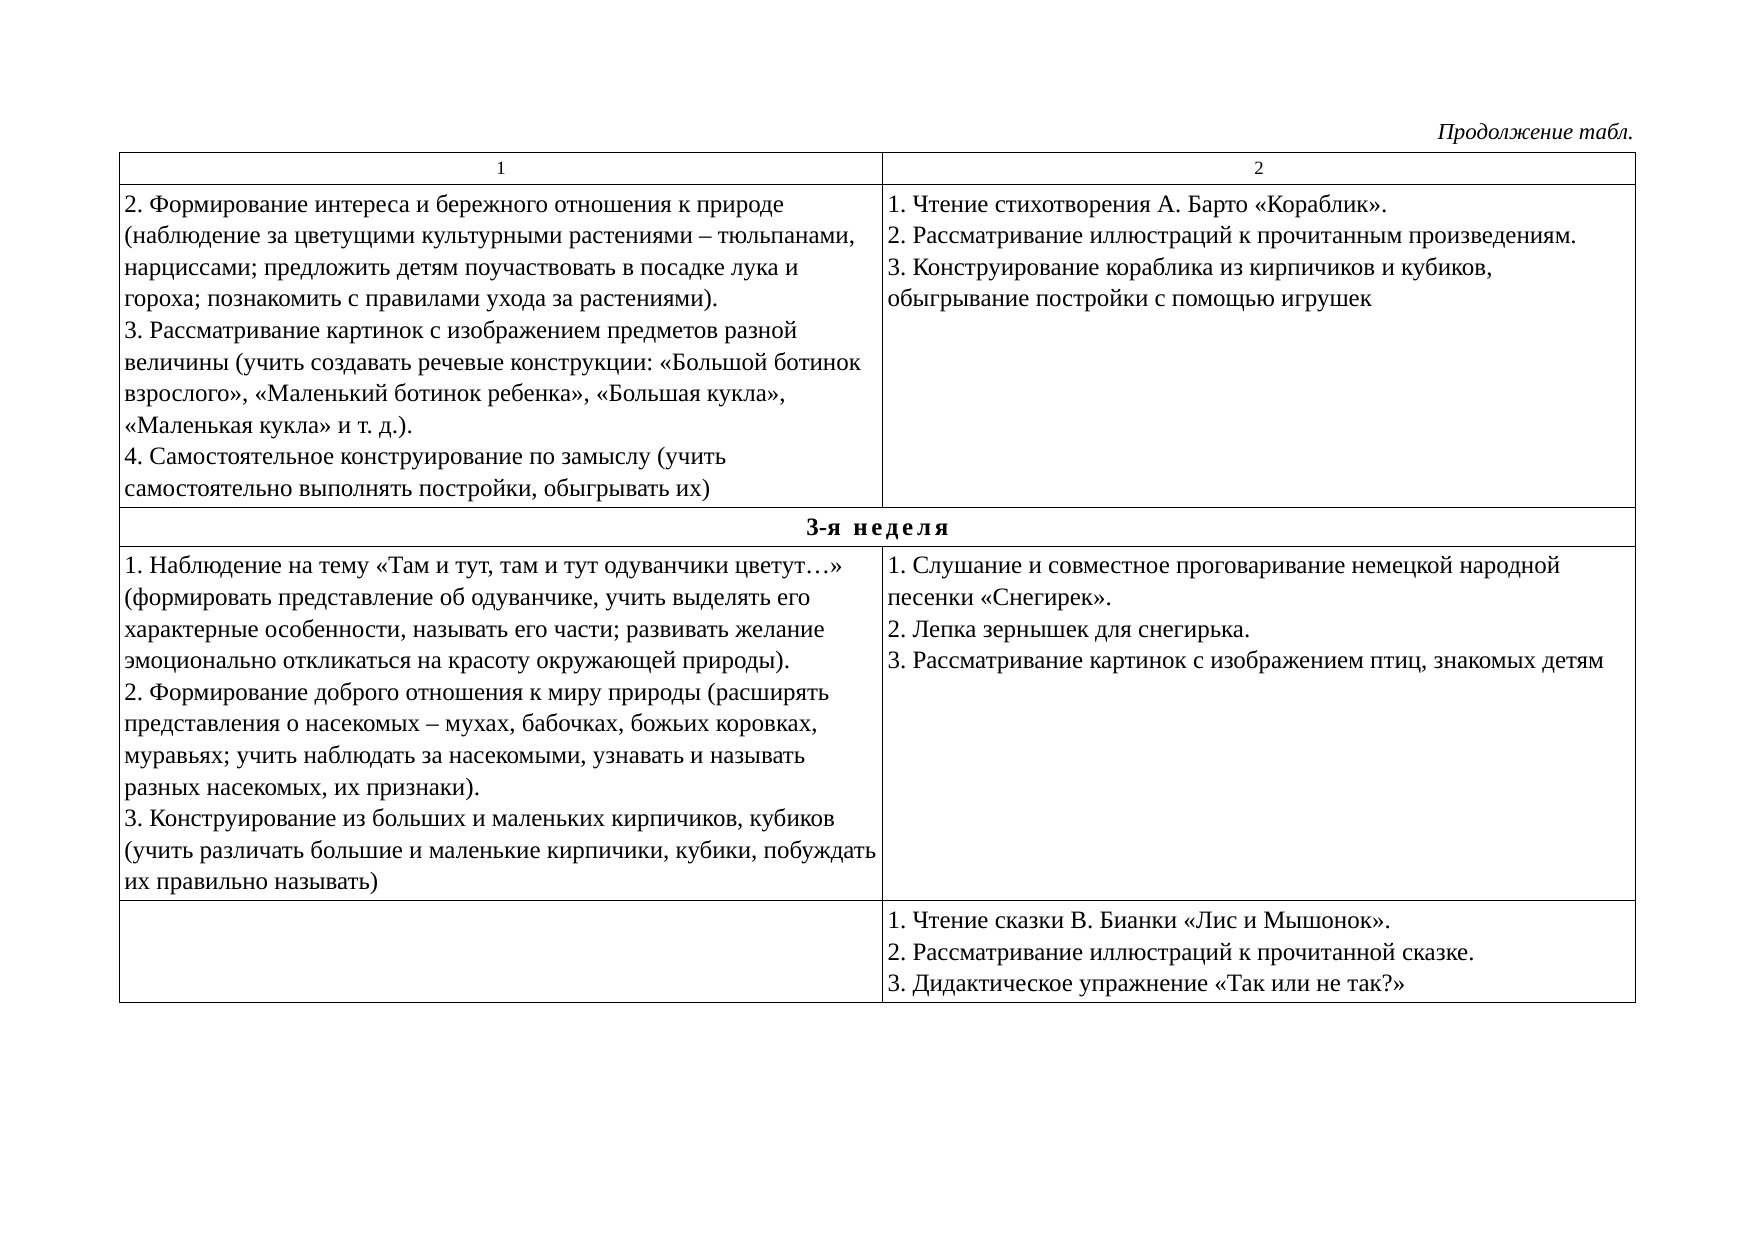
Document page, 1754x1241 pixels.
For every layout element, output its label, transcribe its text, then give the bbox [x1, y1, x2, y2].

table_cell 2. Формирование интереса и бережного отношения к природе (наблюдение за цветущими культурными растениями – тюльпанами, нарциссами; предложить детям поучаствовать в посадке лука и гороха; познакомить с правилами ухода за растениями). 3. Рассматривание картинок с изображением предметов разной величины (учить создавать речевые конструкции: «Большой ботинок взрослого», «Маленький ботинок ребенка», «Большая кукла», «Маленькая кукла» и т. д.). 4. Самостоятельное конструирование по замыслу (учить самостоятельно выполнять постройки, обыгрывать их) [120, 185, 882, 507]
table_cell [120, 901, 882, 1002]
table_cell 1. Слушание и совместное проговаривание немецкой народной песенки «Снегирек». 2. Лепка зернышек для снегирька. 3. Рассматривание картинок с изображением птиц, знакомых детям [883, 547, 1635, 900]
table_cell 1. Наблюдение на тему «Там и тут, там и тут одуванчики цветут…» (формировать представление об одуванчике, учить выделять его характерные особенности, называть его части; развивать желание эмоционально откликаться на красоту окружающей природы). 2. Формирование доброго отношения к миру природы (расширять представления о насекомых – мухах, бабочках, божьих коровках, муравьях; учить наблюдать за насекомыми, узнавать и называть разных насекомых, их признаки). 3. Конструирование из больших и маленьких кирпичиков, кубиков (учить различать большие и маленькие кирпичики, кубики, побуждать их правильно называть) [120, 547, 882, 900]
table_header 2 [883, 153, 1635, 184]
table_cell 3-я неделя [120, 508, 1635, 546]
table_cell 1. Чтение стихотворения А. Барто «Кораблик». 2. Рассматривание иллюстраций к прочитанным произведениям. 3. Конструирование кораблика из кирпичиков и кубиков, обыгрывание постройки с помощью игрушек [883, 185, 1635, 507]
text Продолжение табл. [118, 118, 1636, 144]
table_cell 1. Чтение сказки В. Бианки «Лис и Мышонок». 2. Рассматривание иллюстраций к прочитанной сказке. 3. Дидактическое упражнение «Так или не так?» [883, 901, 1635, 1002]
table_header 1 [120, 153, 882, 184]
